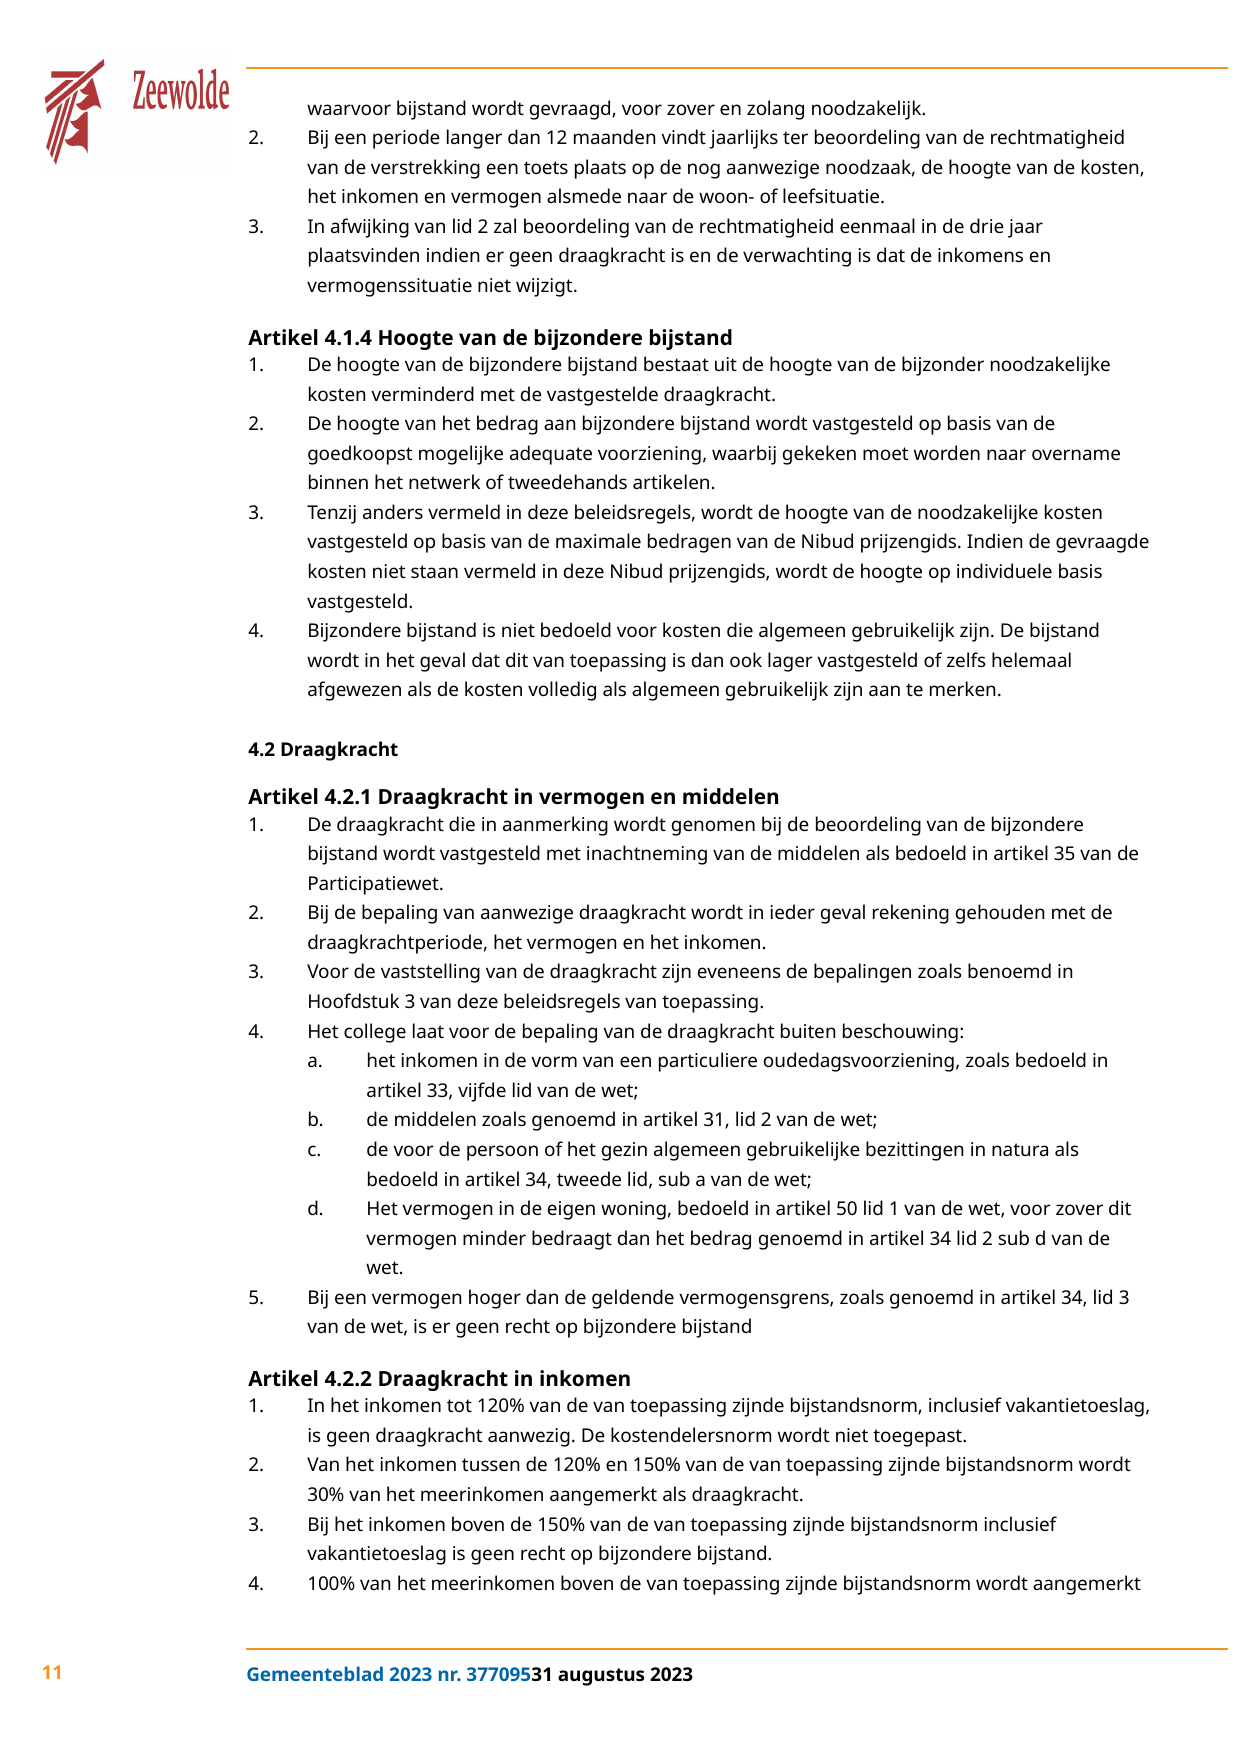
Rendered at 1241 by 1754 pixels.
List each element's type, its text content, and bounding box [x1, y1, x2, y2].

list Het college laat voor de bepaling van de draagkracht buiten beschouwing: [248, 1018, 1152, 1043]
list Bij het inkomen boven de 150% van de van toepassing zijnde bijstandsnorm inclusief vakantietoeslag is geen recht op bijzondere bijstand. [248, 1511, 1152, 1566]
list De hoogte van de bijzondere bijstand bestaat uit de hoogte van de bijzonder noodzakelijke kosten verminderd met de vastgestelde draagkracht. [248, 351, 1152, 406]
list Het vermogen in de eigen woning, bedoeld in artikel 50 lid 1 van de wet, voor zover dit vermogen minder bedraagt dan het bedrag genoemd in artikel 34 lid 2 sub d van de wet. [307, 1195, 1152, 1280]
list het inkomen in de vorm van een particuliere oudedagsvoorziening, zoals bedoeld in artikel 33, vijfde lid van de wet; [307, 1047, 1152, 1103]
list waarvoor bijstand wordt gevraagd, voor zover en zolang noodzakelijk. [248, 95, 1152, 121]
list In afwijking van lid 2 zal beoordeling van de rechtmatigheid eenmaal in de drie jaar plaatsvinden indien er geen draagkracht is en de verwachting is dat de inkomens en vermogenssituatie niet wijzigt. [248, 213, 1152, 298]
list Bij de bepaling van aanwezige draagkracht wordt in ieder geval rekening gehouden met de draagkrachtperiode, het vermogen en het inkomen. [248, 899, 1152, 955]
list Bijzondere bijstand is niet bedoeld voor kosten die algemeen gebruikelijk zijn. De bijstand wordt in het geval dat dit van toepassing is dan ook lager vastgesteld of zelfs helemaal afgewezen als de kosten volledig als algemeen gebruikelijk zijn aan te merken. [248, 617, 1152, 702]
list de voor de persoon of het gezin algemeen gebruikelijke bezittingen in natura als bedoeld in artikel 34, tweede lid, sub a van de wet; [307, 1136, 1152, 1191]
list Bij een vermogen hoger dan de geldende vermogensgrens, zoals genoemd in artikel 34, lid 3 van de wet, is er geen recht op bijzondere bijstand [248, 1284, 1152, 1339]
list Tenzij anders vermeld in deze beleidsregels, wordt de hoogte van de noodzakelijke kosten vastgesteld op basis van de maximale bedragen van de Nibud prijzengids. Indien de gevraagde kosten niet staan vermeld in deze Nibud prijzengids, wordt de hoogte op individuele basis vastgesteld. [248, 499, 1152, 613]
list De draagkracht die in aanmerking wordt genomen bij de beoordeling van de bijzondere bijstand wordt vastgesteld met inachtneming van de middelen als bedoeld in artikel 35 van de Participatiewet. [248, 811, 1152, 896]
list de middelen zoals genoemd in artikel 31, lid 2 van de wet; [307, 1107, 1152, 1132]
list In het inkomen tot 120% van de van toepassing zijnde bijstandsnorm, inclusief vakantietoeslag, is geen draagkracht aanwezig. De kostendelersnorm wordt niet toegepast. [248, 1392, 1152, 1448]
list Bij een periode langer dan 12 maanden vindt jaarlijks ter beoordeling van de rechtmatigheid van de verstrekking een toets plaats op de nog aanwezige noodzaak, de hoogte van de kosten, het inkomen en vermogen alsmede naar de woon- of leefsituatie. [248, 124, 1152, 209]
text Artikel 4.2.1 Draagkracht in vermogen en middelen [248, 782, 1152, 811]
list De hoogte van het bedrag aan bijzondere bijstand wordt vastgesteld op basis van de goedkoopst mogelijke adequate voorziening, waarbij gekeken moet worden naar overname binnen het netwerk of tweedehands artikelen. [248, 410, 1152, 495]
list Van het inkomen tussen de 120% en 150% van de van toepassing zijnde bijstandsnorm wordt 30% van het meerinkomen aangemerkt als draagkracht. [248, 1452, 1152, 1507]
list Voor de vaststelling van de draagkracht zijn eveneens de bepalingen zoals benoemd in Hoofdstuk 3 van deze beleidsregels van toepassing. [248, 959, 1152, 1014]
list 100% van het meerinkomen boven de van toepassing zijnde bijstandsnorm wordt aangemerkt [248, 1570, 1152, 1596]
text 4.2 Draagkracht [248, 736, 1152, 761]
text Artikel 4.2.2 Draagkracht in inkomen [248, 1364, 1152, 1392]
picture [41, 47, 231, 172]
text Artikel 4.1.4 Hoogte van de bijzondere bijstand [248, 323, 1152, 351]
